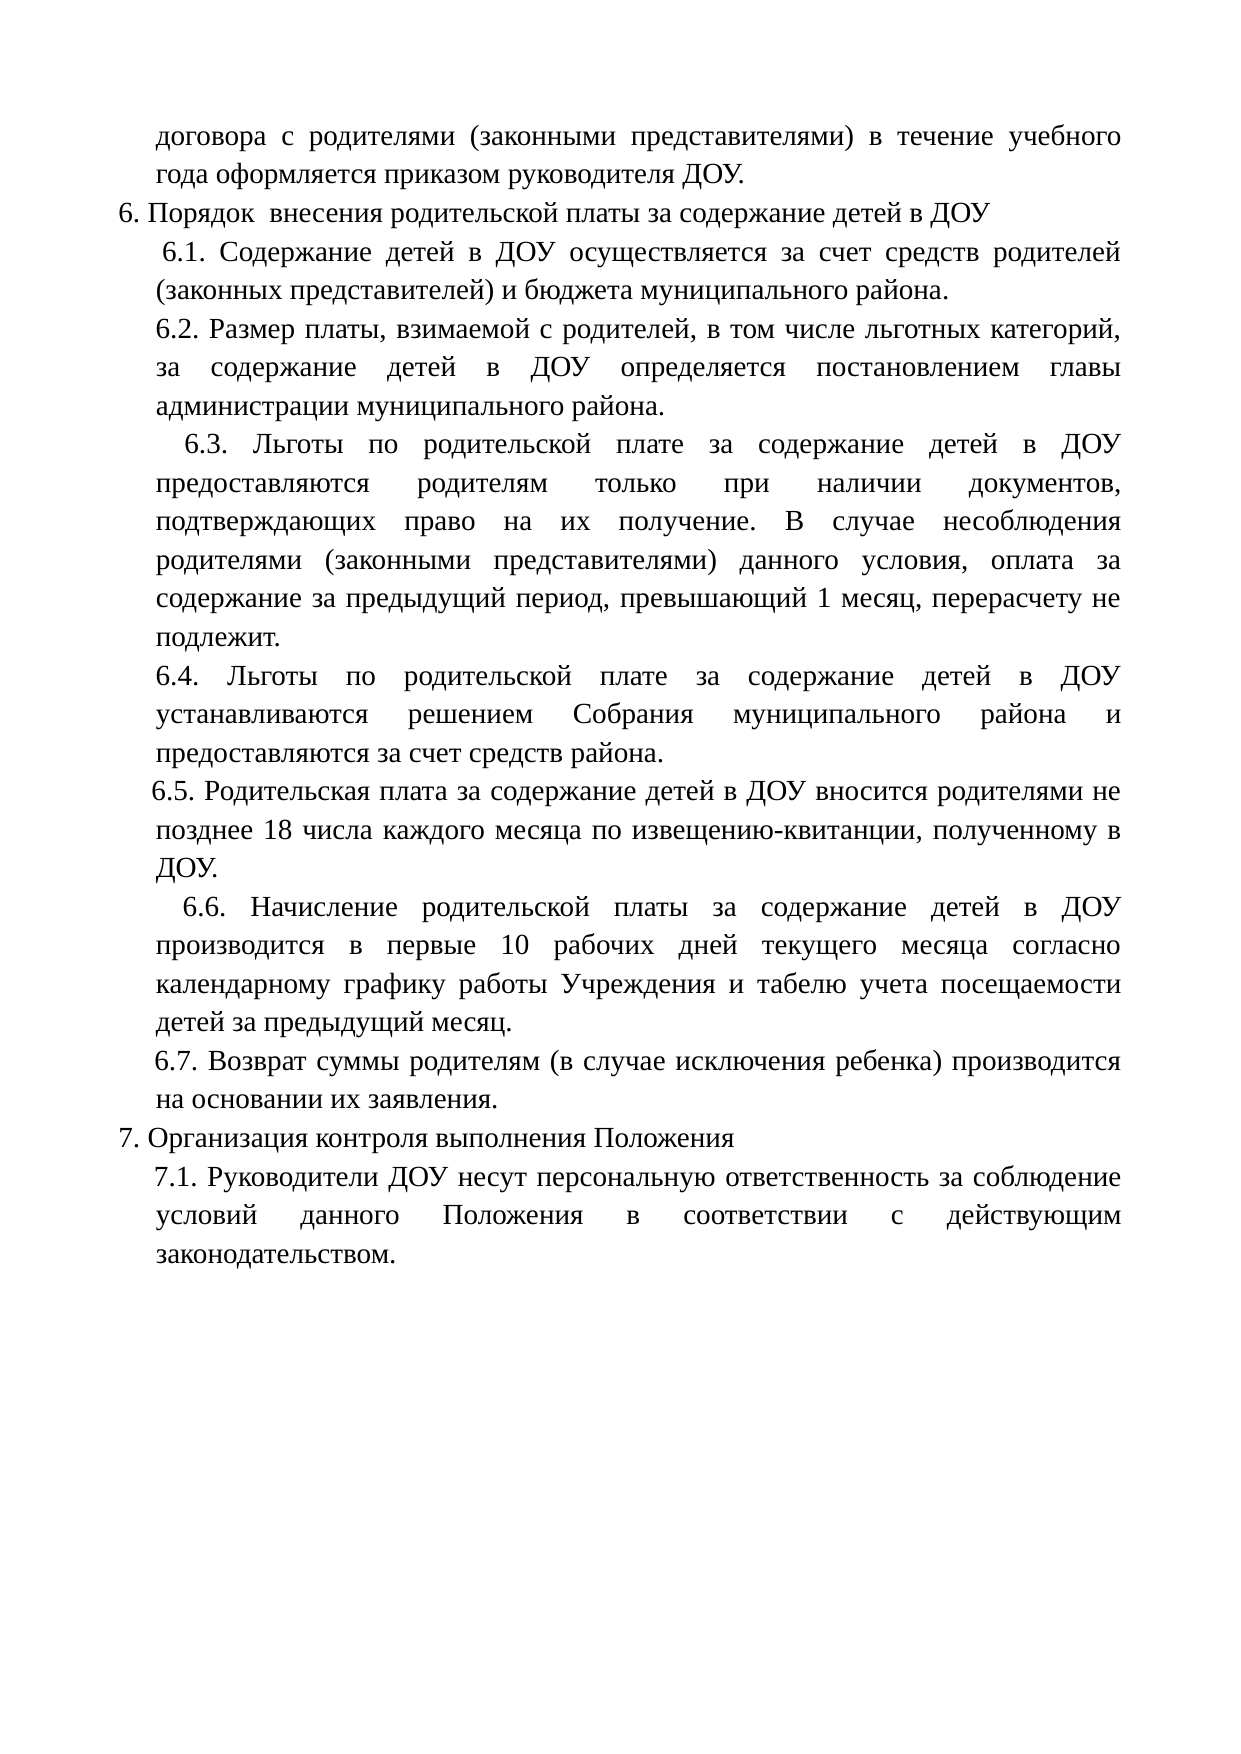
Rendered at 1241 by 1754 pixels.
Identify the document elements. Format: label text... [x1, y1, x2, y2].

text 6.6. Начисление родительской платы за содержание детей в ДОУ производится в первые 10 рабочих дней текущего месяца согласно календарному графику работы Учреждения и табелю учета посещаемости детей за предыдущий месяц. [118, 889, 1122, 1038]
text 6.2. Размер платы, взимаемой с родителей, в том числе льготных категорий, за содержание детей в ДОУ определяется постановлением главы администрации муниципального района. [155, 311, 1122, 421]
text 6.5. Родительская плата за содержание детей в ДОУ вносится родителями не позднее 18 числа каждого месяца по извещению-квитанции, полученному в ДОУ. [137, 773, 1122, 884]
text договора с родителями (законными представителями) в течение учебного года оформляется приказом руководителя ДОУ. [155, 118, 1122, 190]
text 7. Организация контроля выполнения Положения [118, 1120, 1122, 1154]
text 6.4. Льготы по родительской плате за содержание детей в ДОУ устанавливаются решением Собрания муниципального района и предоставляются за счет средств района. [155, 658, 1122, 768]
text 6. Порядок внесения родительской платы за содержание детей в ДОУ [118, 195, 1122, 229]
text 7.1. Руководители ДОУ несут персональную ответственность за соблюдение условий данного Положения в соответствии с действующим законодательством. [118, 1159, 1122, 1269]
text 6.1. Содержание детей в ДОУ осуществляется за счет средств родителей (законных представителей) и бюджета муниципального района. [118, 234, 1122, 306]
text 6.7. Возврат суммы родителям (в случае исключения ребенка) производится на основании их заявления. [118, 1043, 1122, 1115]
text 6.3. Льготы по родительской плате за содержание детей в ДОУ предоставляются родителям только при наличии документов, подтверждающих право на их получение. В случае несоблюдения родителями (законными представителями) данного условия, оплата за содержание за предыдущий период, превышающий 1 месяц, перерасчету не подлежит. [118, 426, 1122, 653]
